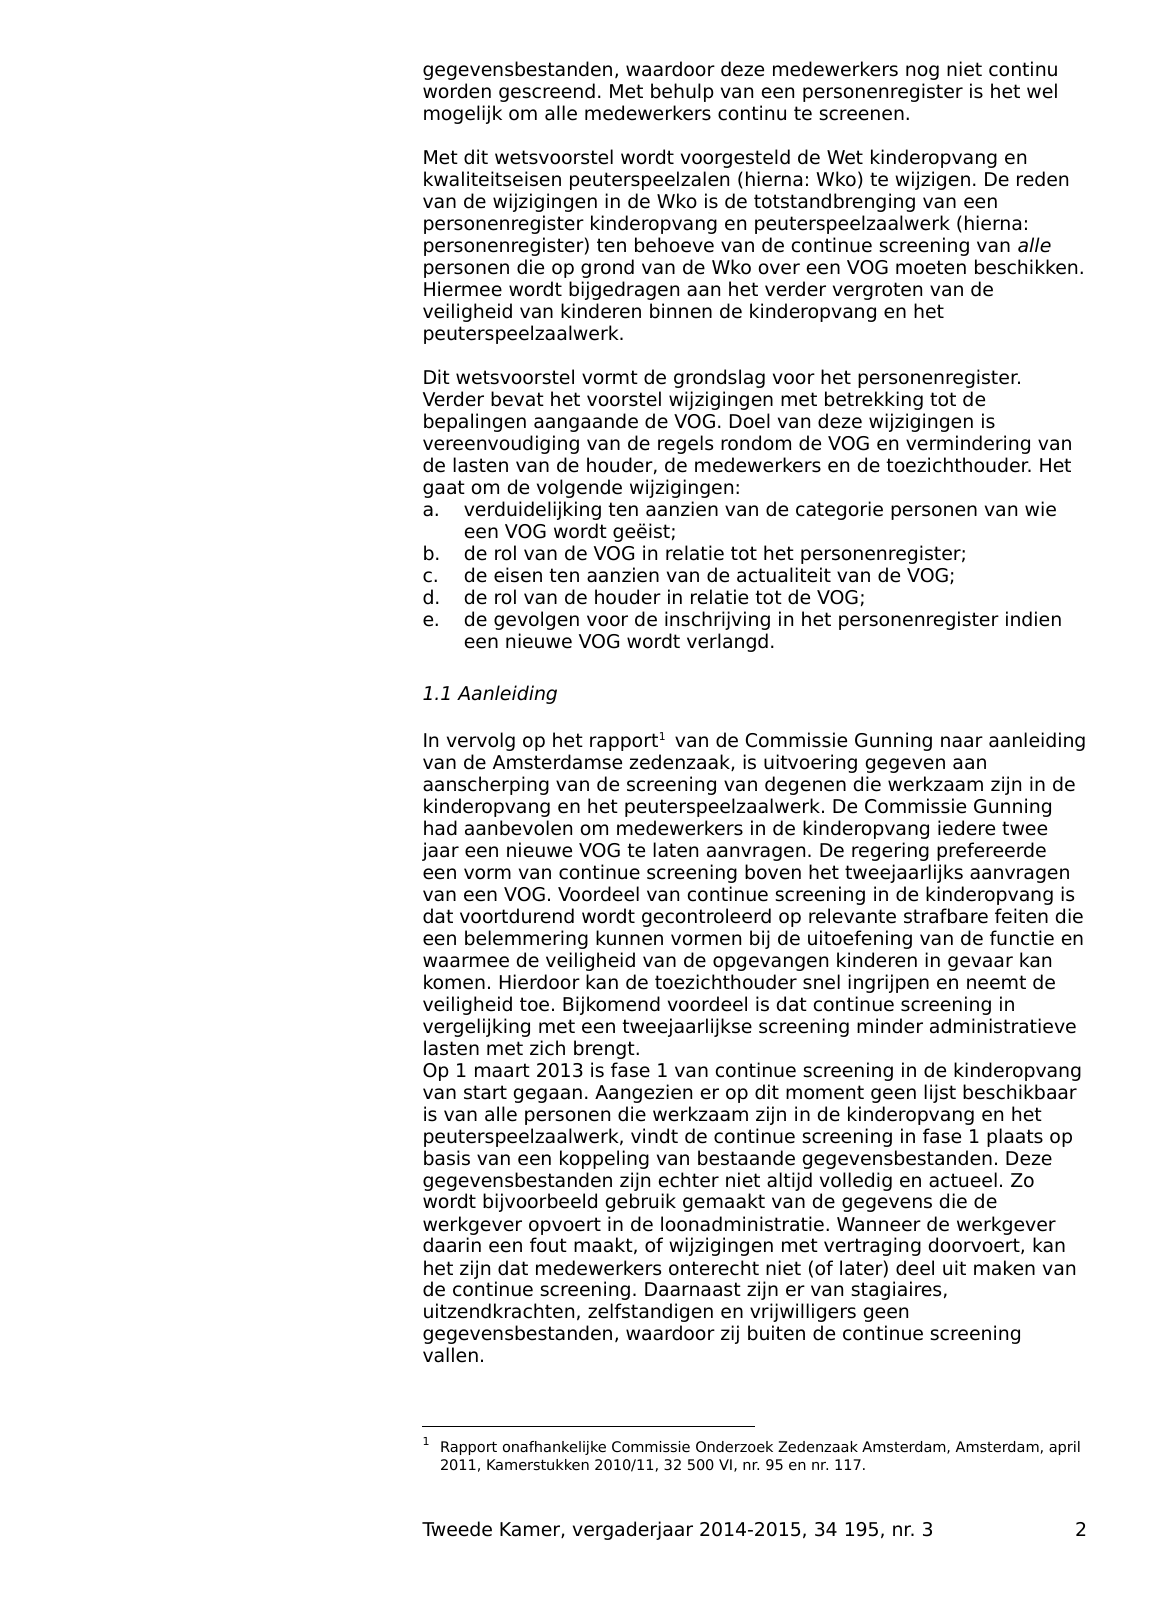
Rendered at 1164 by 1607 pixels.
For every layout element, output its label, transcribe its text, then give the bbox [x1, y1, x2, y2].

text Dit wetsvoorstel vormt de grondslag voor het personenregister. Verder bevat het voorstel wijzigingen met betrekking tot de bepalingen aangaande de VOG. Doel van deze wijzigingen is vereenvoudiging van de regels rondom de VOG en vermindering van de lasten van de houder, de medewerkers en de toezichthouder. Het gaat om de volgende wijzigingen: [422, 367, 1087, 499]
subtitle 1.1 Aanleiding [422, 683, 1087, 705]
text In vervolg op het rapport van de Commissie Gunning naar aanleiding van de Amsterdamse zedenzaak, is uitvoering gegeven aan aanscherping van de screening van degenen die werkzaam zijn in de kinderopvang en het peuterspeelzaalwerk. De Commissie Gunning had aanbevolen om medewerkers in de kinderopvang iedere twee jaar een nieuwe VOG te laten aanvragen. De regering prefereerde een vorm van continue screening boven het tweejaarlijks aanvragen van een VOG. Voordeel van continue screening in de kinderopvang is dat voortdurend wordt gecontroleerd op relevante strafbare feiten die een belemmering kunnen vormen bij de uitoefening van de functie en waarmee de veiligheid van de opgevangen kinderen in gevaar kan komen. Hierdoor kan de toezichthouder snel ingrijpen en neemt de veiligheid toe. Bijkomend voordeel is dat continue screening in vergelijking met een tweejaarlijkse screening minder administratieve lasten met zich brengt. [422, 730, 1087, 1059]
text c. de eisen ten aanzien van de actualiteit van de VOG; [422, 565, 1087, 587]
text Op 1 maart 2013 is fase 1 van continue screening in de kinderopvang van start gegaan. Aangezien er op dit moment geen lijst beschikbaar is van alle personen die werkzaam zijn in de kinderopvang en het peuterspeelzaalwerk, vindt de continue screening in fase 1 plaats op basis van een koppeling van bestaande gegevensbestanden. Deze gegevensbestanden zijn echter niet altijd volledig en actueel. Zo wordt bijvoorbeeld gebruik gemaakt van de gegevens die de werkgever opvoert in de loonadministratie. Wanneer de werkgever daarin een fout maakt, of wijzigingen met vertraging doorvoert, kan het zijn dat medewerkers onterecht niet (of later) deel uit maken van de continue screening. Daarnaast zijn er van stagiaires, uitzendkrachten, zelfstandigen en vrijwilligers geen gegevensbestanden, waardoor zij buiten de continue screening vallen. [422, 1059, 1087, 1367]
text Met dit wetsvoorstel wordt voorgesteld de Wet kinderopvang en kwaliteitseisen peuterspeelzalen (hierna: Wko) te wijzigen. De reden van de wijzigingen in de Wko is de totstandbrenging van een personenregister kinderopvang en peuterspeelzaalwerk (hierna: personenregister) ten behoeve van de continue screening van alle personen die op grond van de Wko over een VOG moeten beschikken. Hiermee wordt bijgedragen aan het verder vergroten van de veiligheid van kinderen binnen de kinderopvang en het peuterspeelzaalwerk. [422, 147, 1087, 345]
text Rapport onafhankelijke Commissie Onderzoek Zedenzaak Amsterdam, Amsterdam, april 2011, Kamerstukken 2010/11, 32 500 VI, nr. 95 en nr. 117. [422, 1435, 1087, 1474]
text d. de rol van de houder in relatie tot de VOG; [422, 587, 1087, 609]
text a. verduidelijking ten aanzien van de categorie personen van wie een VOG wordt geëist; [422, 499, 1087, 543]
text e. de gevolgen voor de inschrijving in het personenregister indien een nieuwe VOG wordt verlangd. [422, 609, 1087, 653]
text gegevensbestanden, waardoor deze medewerkers nog niet continu worden gescreend. Met behulp van een personenregister is het wel mogelijk om alle medewerkers continu te screenen. [422, 59, 1087, 125]
text b. de rol van de VOG in relatie tot het personenregister; [422, 543, 1087, 565]
